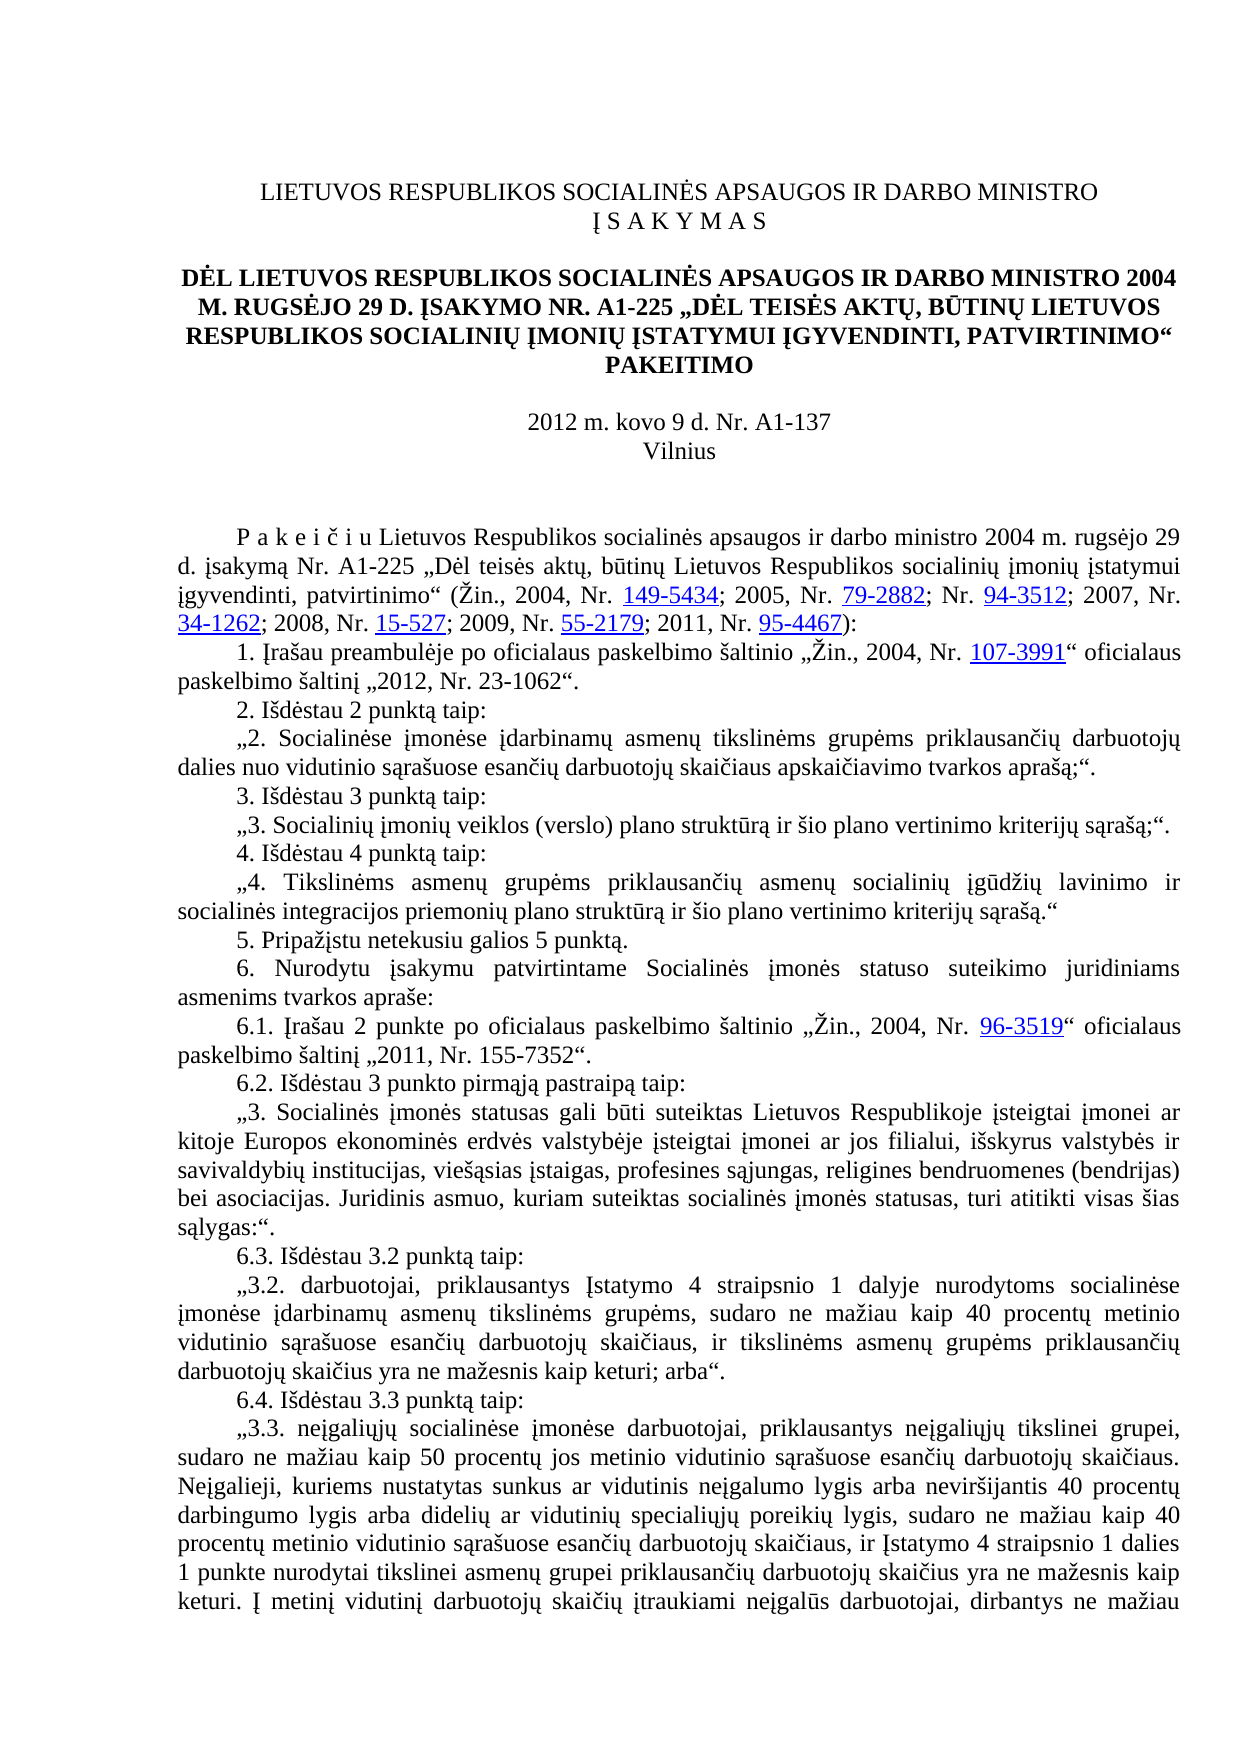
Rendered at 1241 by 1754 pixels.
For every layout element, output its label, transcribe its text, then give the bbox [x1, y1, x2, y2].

text „3. Socialinių įmonių veiklos (verslo) plano struktūrą ir šio plano vertinimo kriterijų sąrašą;“. [177, 810, 1181, 838]
text 2012 m. kovo 9 d. Nr. A1-137 [177, 407, 1181, 436]
text P a k e i č i u Lietuvos Respublikos socialinės apsaugos ir darbo ministro 2004 m. rugsėjo 29 d. įsakymą Nr. A1-225 „Dėl teisės aktų, būtinų Lietuvos Respublikos socialinių įmonių įstatymui įgyvendinti, patvirtinimo“ (Žin., 2004, Nr. 149-5434; 2005, Nr. 79-2882; Nr. 94-3512; 2007, Nr. 34-1262; 2008, Nr. 15-527; 2009, Nr. 55-2179; 2011, Nr. 95-4467): [177, 522, 1181, 637]
text „3. Socialinės įmonės statusas gali būti suteiktas Lietuvos Respublikoje įsteigtai įmonei ar kitoje Europos ekonominės erdvės valstybėje įsteigtai įmonei ar jos filialui, išskyrus valstybės ir savivaldybių institucijas, viešąsias įstaigas, profesines sąjungas, religines bendruomenes (bendrijas) bei asociacijas. Juridinis asmuo, kuriam suteiktas socialinės įmonės statusas, turi atitikti visas šias sąlygas:“. [177, 1097, 1181, 1241]
text „4. Tikslinėms asmenų grupėms priklausančių asmenų socialinių įgūdžių lavinimo ir socialinės integracijos priemonių plano struktūrą ir šio plano vertinimo kriterijų sąrašą.“ [177, 867, 1181, 925]
text 4. Išdėstau 4 punktą taip: [177, 838, 1181, 867]
text 6.2. Išdėstau 3 punkto pirmąją pastraipą taip: [177, 1068, 1181, 1097]
text 2. Išdėstau 2 punktą taip: [177, 695, 1181, 723]
text Į S A K Y M A S [177, 206, 1181, 235]
text Vilnius [177, 436, 1181, 465]
text „2. Socialinėse įmonėse įdarbinamų asmenų tikslinėms grupėms priklausančių darbuotojų dalies nuo vidutinio sąrašuose esančių darbuotojų skaičiaus apskaičiavimo tvarkos aprašą;“. [177, 723, 1181, 781]
text LIETUVOS RESPUBLIKOS SOCIALINĖS APSAUGOS IR DARBO MINISTRO [177, 177, 1181, 206]
text Dėl lietuvos respublikos socialinės apsaugos ir darbo ministro 2004 m. rugsėjo 29 d. įsakymo Nr. a1-225 „dėl teisės aktų, būtinų lietuvos respublikos socialinių įmonių įstatymui įgyvendinti, patvirtinimo“ pakeitimo [177, 263, 1181, 378]
text „3.2. darbuotojai, priklausantys Įstatymo 4 straipsnio 1 dalyje nurodytoms socialinėse įmonėse įdarbinamų asmenų tikslinėms grupėms, sudaro ne mažiau kaip 40 procentų metinio vidutinio sąrašuose esančių darbuotojų skaičiaus, ir tikslinėms asmenų grupėms priklausančių darbuotojų skaičius yra ne mažesnis kaip keturi; arba“. [177, 1270, 1181, 1385]
text 6. Nurodytu įsakymu patvirtintame Socialinės įmonės statuso suteikimo juridiniams asmenims tvarkos apraše: [177, 953, 1181, 1011]
text „3.3. neįgaliųjų socialinėse įmonėse darbuotojai, priklausantys neįgaliųjų tikslinei grupei, sudaro ne mažiau kaip 50 procentų jos metinio vidutinio sąrašuose esančių darbuotojų skaičiaus. Neįgalieji, kuriems nustatytas sunkus ar vidutinis neįgalumo lygis arba neviršijantis 40 procentų darbingumo lygis arba didelių ar vidutinių specialiųjų poreikių lygis, sudaro ne mažiau kaip 40 procentų metinio vidutinio sąrašuose esančių darbuotojų skaičiaus, ir Įstatymo 4 straipsnio 1 dalies 1 punkte nurodytai tikslinei asmenų grupei priklausančių darbuotojų skaičius yra ne mažesnis kaip keturi. Į metinį vidutinį darbuotojų skaičių įtraukiami neįgalūs darbuotojai, dirbantys ne mažiau [177, 1413, 1181, 1615]
text 3. Išdėstau 3 punktą taip: [177, 781, 1181, 810]
text 6.3. Išdėstau 3.2 punktą taip: [177, 1241, 1181, 1270]
text 6.4. Išdėstau 3.3 punktą taip: [177, 1385, 1181, 1413]
text 6.1. Įrašau 2 punkte po oficialaus paskelbimo šaltinio „Žin., 2004, Nr. 96-3519“ oficialaus paskelbimo šaltinį „2011, Nr. 155-7352“. [177, 1011, 1181, 1068]
text 1. Įrašau preambulėje po oficialaus paskelbimo šaltinio „Žin., 2004, Nr. 107-3991“ oficialaus paskelbimo šaltinį „2012, Nr. 23-1062“. [177, 637, 1181, 695]
text 5. Pripažįstu netekusiu galios 5 punktą. [177, 925, 1181, 953]
